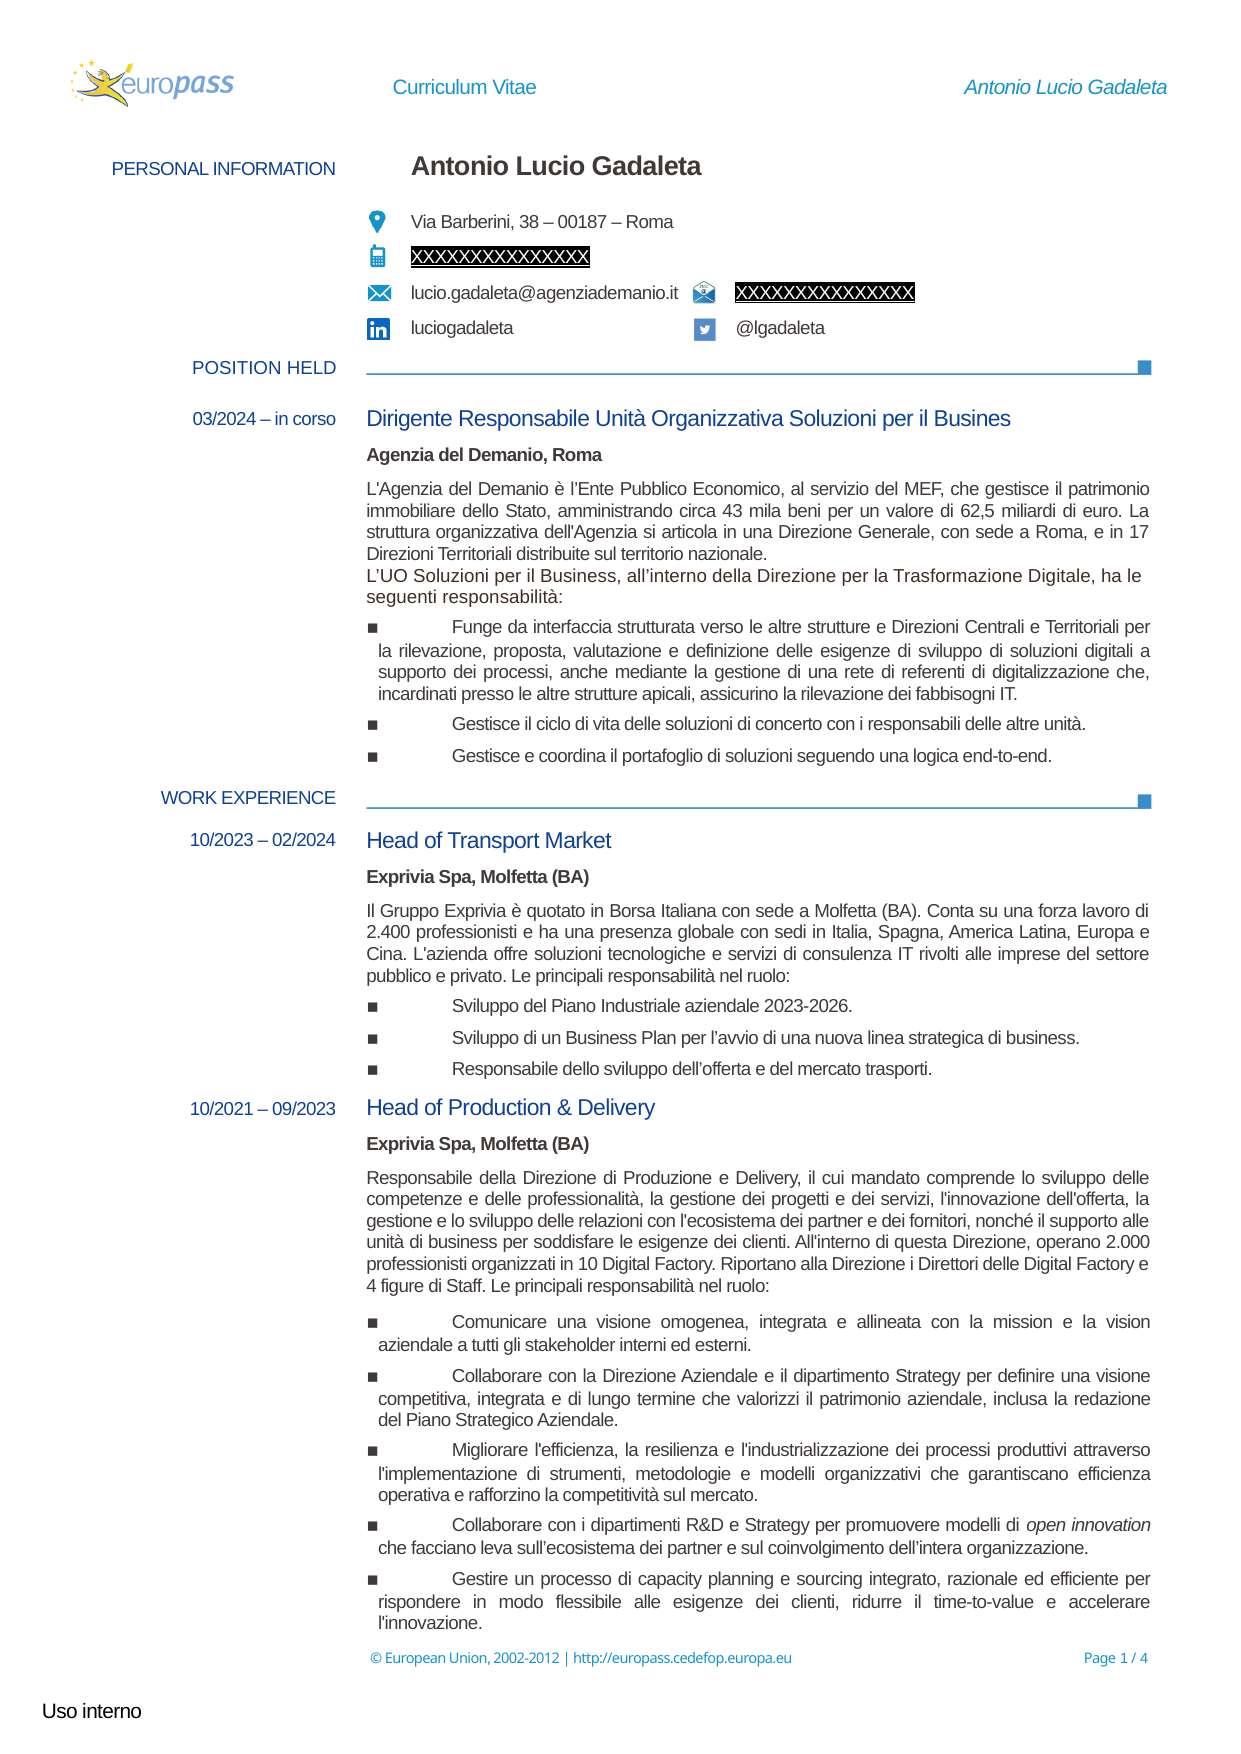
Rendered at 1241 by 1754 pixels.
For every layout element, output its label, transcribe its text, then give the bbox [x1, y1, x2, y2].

table_cell Via Barberini, 38 – 00187 – Roma [411, 207, 1154, 242]
table_cell XXXXXXXXXXXXXXX [411, 242, 1154, 278]
table_cell [71, 183, 856, 207]
table_cell Exprivia Spa, Molfetta (BA) [366, 1126, 1152, 1160]
table_cell [366, 313, 411, 348]
table_cell [1155, 207, 1240, 242]
table_cell [366, 349, 1151, 373]
table_cell [1155, 313, 1240, 348]
table_cell [366, 207, 411, 242]
table_cell [1155, 242, 1240, 278]
table_cell luciogadaleta [411, 313, 691, 348]
table_cell [856, 183, 1240, 207]
table_cell [1155, 438, 1240, 768]
table_header [366, 809, 1152, 821]
table_cell Exprivia Spa, Molfetta (BA) Il Gruppo Exprivia è quotato in Borsa Italiana con sede a Molfetta (BA). Conta su una forza lavoro di 2.400 professionisti e ha una presenza globale con sedi in Italia, Spagna, America Latina, Europa e Cina. L'azienda offre soluzioni tecnologiche e servizi di consulenza IT rivolti alle imprese del settore pubblico e privato. Le principali responsabilità nel ruolo: [366, 859, 1152, 986]
table_cell [691, 313, 735, 348]
table_cell [366, 387, 1151, 399]
table_cell 10/2021 – 09/2023 [71, 1081, 366, 1634]
table_cell lucio.gadaleta@agenziademanio.it [411, 278, 691, 313]
table_cell [71, 207, 366, 348]
table_cell XXXXXXXXXXXXXXX [735, 278, 1154, 313]
table_cell [691, 278, 735, 313]
table_cell Dirigente Responsabile Unità Organizzativa Soluzioni per il Busines [366, 399, 1151, 438]
table_header [366, 787, 1152, 807]
table_cell 10/2023 – 02/2024 [71, 821, 366, 1081]
table_cell Head of Transport Market [366, 821, 1152, 859]
table_cell Head of Production & Delivery [366, 1081, 1152, 1126]
table_cell [1155, 399, 1240, 438]
table_cell @lgadaleta [735, 313, 1154, 348]
table_cell [1155, 387, 1240, 399]
table_cell [1155, 349, 1240, 387]
table_cell POSITION HELD [71, 349, 366, 387]
table_header Antonio Lucio Gadaleta [411, 148, 1240, 183]
table_cell [366, 278, 411, 313]
table_cell [366, 242, 411, 278]
table_cell Agenzia del Demanio, Roma L'Agenzia del Demanio è l’Ente Pubblico Economico, al servizio del MEF, che gestisce il patrimonio immobiliare dello Stato, amministrando circa 43 mila beni per un valore di 62,5 miliardi di euro. La struttura organizzativa dell'Agenzia si articola in una Direzione Generale, con sede a Roma, e in 17 Direzioni Territoriali distribuite sul territorio nazionale. L’UO Soluzioni per il Business, all’interno della Direzione per la Trasformazione Digitale, ha le seguenti responsabilità: Funge da interfaccia strutturata verso le altre strutture e Direzioni Centrali e Territoriali per la rilevazione, proposta, valutazione e definizione delle esigenze di sviluppo di soluzioni digitali a supporto dei processi, anche mediante la gestione di una rete di referenti di digitalizzazione che, incardinati presso le altre strutture apicali, assicurino la rilevazione dei fabbisogni IT. Gestisce il ciclo di vita delle soluzioni di concerto con i responsabili delle altre unità. Gestisce e coordina il portafoglio di soluzioni seguendo una logica end-to-end. [366, 438, 1151, 768]
table_header [71, 809, 366, 821]
table_header [366, 148, 411, 183]
table_header WORK EXPERIENCE [71, 787, 366, 809]
table_cell [366, 375, 1151, 387]
table_cell [1155, 278, 1240, 313]
table_cell 03/2024 – in corso [71, 399, 366, 768]
table_cell Sviluppo del Piano Industriale aziendale 2023-2026. Sviluppo di un Business Plan per l’avvio di una nuova linea strategica di business. Responsabile dello sviluppo dell’offerta e del mercato trasporti. [366, 986, 1152, 1081]
table_cell Responsabile della Direzione di Produzione e Delivery, il cui mandato comprende lo sviluppo delle competenze e delle professionalità, la gestione dei progetti e dei servizi, l'innovazione dell'offerta, la gestione e lo sviluppo delle relazioni con l'ecosistema dei partner e dei fornitori, nonché il supporto alle unità di business per soddisfare le esigenze dei clienti. All'interno di questa Direzione, operano 2.000 professionisti organizzati in 10 Digital Factory. Riportano alla Direzione i Direttori delle Digital Factory e 4 figure di Staff. Le principali responsabilità nel ruolo: Comunicare una visione omogenea, integrata e allineata con la mission e la vision aziendale a tutti gli stakeholder interni ed esterni. Collaborare con la Direzione Aziendale e il dipartimento Strategy per definire una visione competitiva, integrata e di lungo termine che valorizzi il patrimonio aziendale, inclusa la redazione del Piano Strategico Aziendale. Migliorare l'efficienza, la resilienza e l'industrializzazione dei processi produttivi attraverso l'implementazione di strumenti, metodologie e modelli organizzativi che garantiscano efficienza operativa e rafforzino la competitività sul mercato. Collaborare con i dipartimenti R&D e Strategy per promuovere modelli di open innovation che facciano leva sull’ecosistema dei partner e sul coinvolgimento dell’intera organizzazione. Gestire un processo di capacity planning e sourcing integrato, razionale ed efficiente per rispondere in modo flessibile alle esigenze dei clienti, ridurre il time-to-value e accelerare l'innovazione. Avviare progetti di trasformazione digitale, promuovendo nuovi modelli organizzativi agili e gestendo i processi di change management e adoption. Gestire il rischio operativo, con particolare attenzione ai sistemi mission-critical, garantendo elevati livelli di efficienza, sicurezza e continuità operativa. Identificare e valutare nuove soluzioni tecnologiche, analizzandone l'impatto sul business e gli obiettivi di economicità, flessibilità, scalabilità e riduzione del vendor lock-in. [366, 1160, 1152, 1634]
table_cell [71, 387, 366, 399]
table_header PERSONAL INFORMATION [71, 148, 366, 183]
